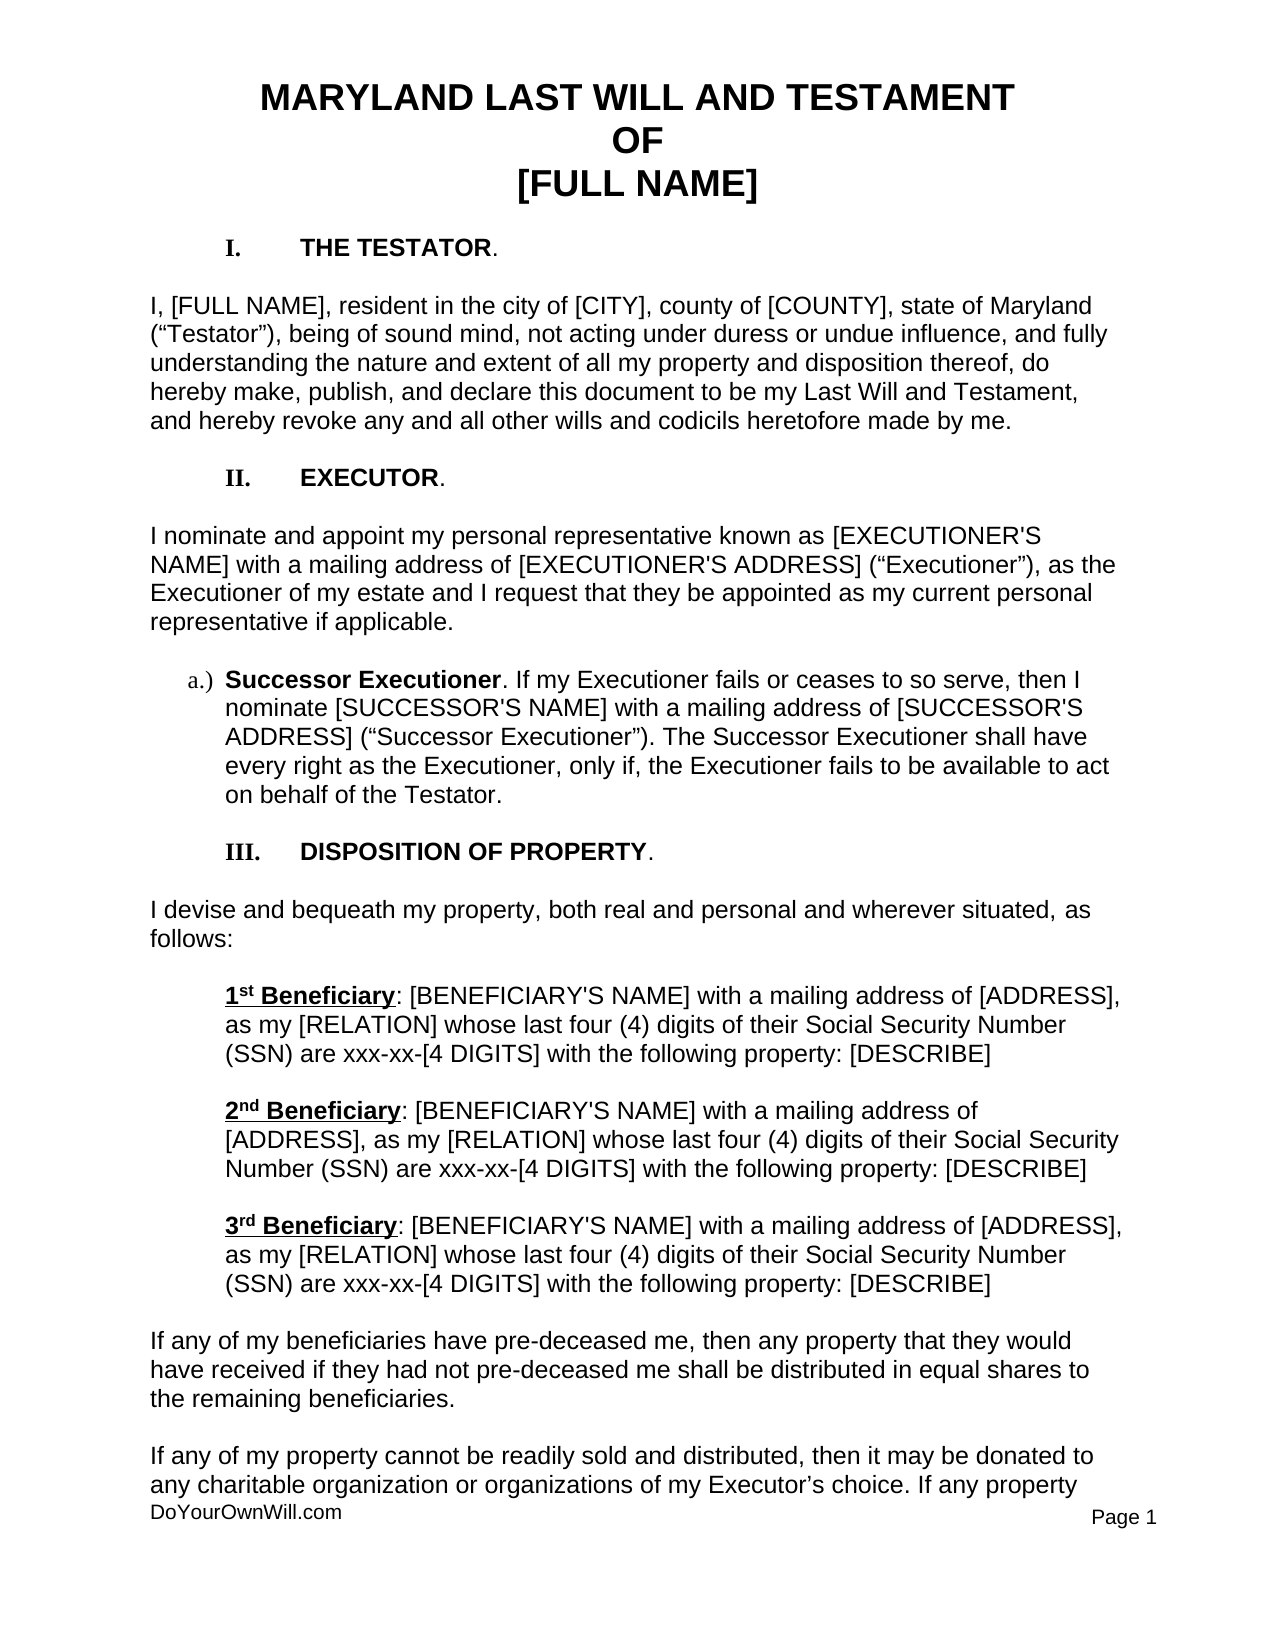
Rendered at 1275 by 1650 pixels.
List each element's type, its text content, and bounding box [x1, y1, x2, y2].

list THE TESTATOR. [225, 233, 1125, 262]
list EXECUTOR. [225, 463, 1125, 492]
text I devise and bequeath my property, both real and personal and wherever situated, as follows: [150, 895, 1125, 952]
list DISPOSITION OF PROPERTY. [225, 837, 1125, 866]
text I, [FULL NAME], resident in the city of [CITY], county of [COUNTY], state of Maryland (“Testator”), being of sound mind, not acting under duress or undue influence, and fully understanding the nature and extent of all my property and disposition thereof, do hereby make, publish, and declare this document to be my Last Will and Testament, and hereby revoke any and all other wills and codicils heretofore made by me. [150, 291, 1125, 434]
text I nominate and appoint my personal representative known as [EXECUTIONER'S NAME] with a mailing address of [EXECUTIONER'S ADDRESS] (“Executioner”), as the Executioner of my estate and I request that they be appointed as my current personal representative if applicable. [150, 521, 1125, 636]
text [FULL NAME] [150, 161, 1125, 204]
text 1st Beneficiary: [BENEFICIARY'S NAME] with a mailing address of [ADDRESS], as my [RELATION] whose last four (4) digits of their Social Security Number (SSN) are xxx-xx-[4 DIGITS] with the following property: [DESCRIBE] [225, 981, 1125, 1067]
text 2nd Beneficiary: [BENEFICIARY'S NAME] with a mailing address of [ADDRESS], as my [RELATION] whose last four (4) digits of their Social Security Number (SSN) are xxx-xx-[4 DIGITS] with the following property: [DESCRIBE] [225, 1096, 1125, 1182]
text If any of my property cannot be readily sold and distributed, then it may be donated to any charitable organization or organizations of my Executor’s choice. If any property [150, 1441, 1125, 1498]
list Successor Executioner. If my Executioner fails or ceases to so serve, then I nominate [SUCCESSOR'S NAME] with a mailing address of [SUCCESSOR'S ADDRESS] (“Successor Executioner”). The Successor Executioner shall have every right as the Executioner, only if, the Executioner fails to be available to act on behalf of the Testator. [187, 664, 1125, 808]
text 3rd Beneficiary: [BENEFICIARY'S NAME] with a mailing address of [ADDRESS], as my [RELATION] whose last four (4) digits of their Social Security Number (SSN) are xxx-xx-[4 DIGITS] with the following property: [DESCRIBE] [225, 1211, 1125, 1297]
subtitle OF [150, 118, 1125, 161]
text If any of my beneficiaries have pre-deceased me, then any property that they would have received if they had not pre-deceased me shall be distributed in equal shares to the remaining beneficiaries. [150, 1326, 1125, 1412]
subtitle MARYLAND LAST WILL AND TESTAMENT [150, 75, 1125, 118]
